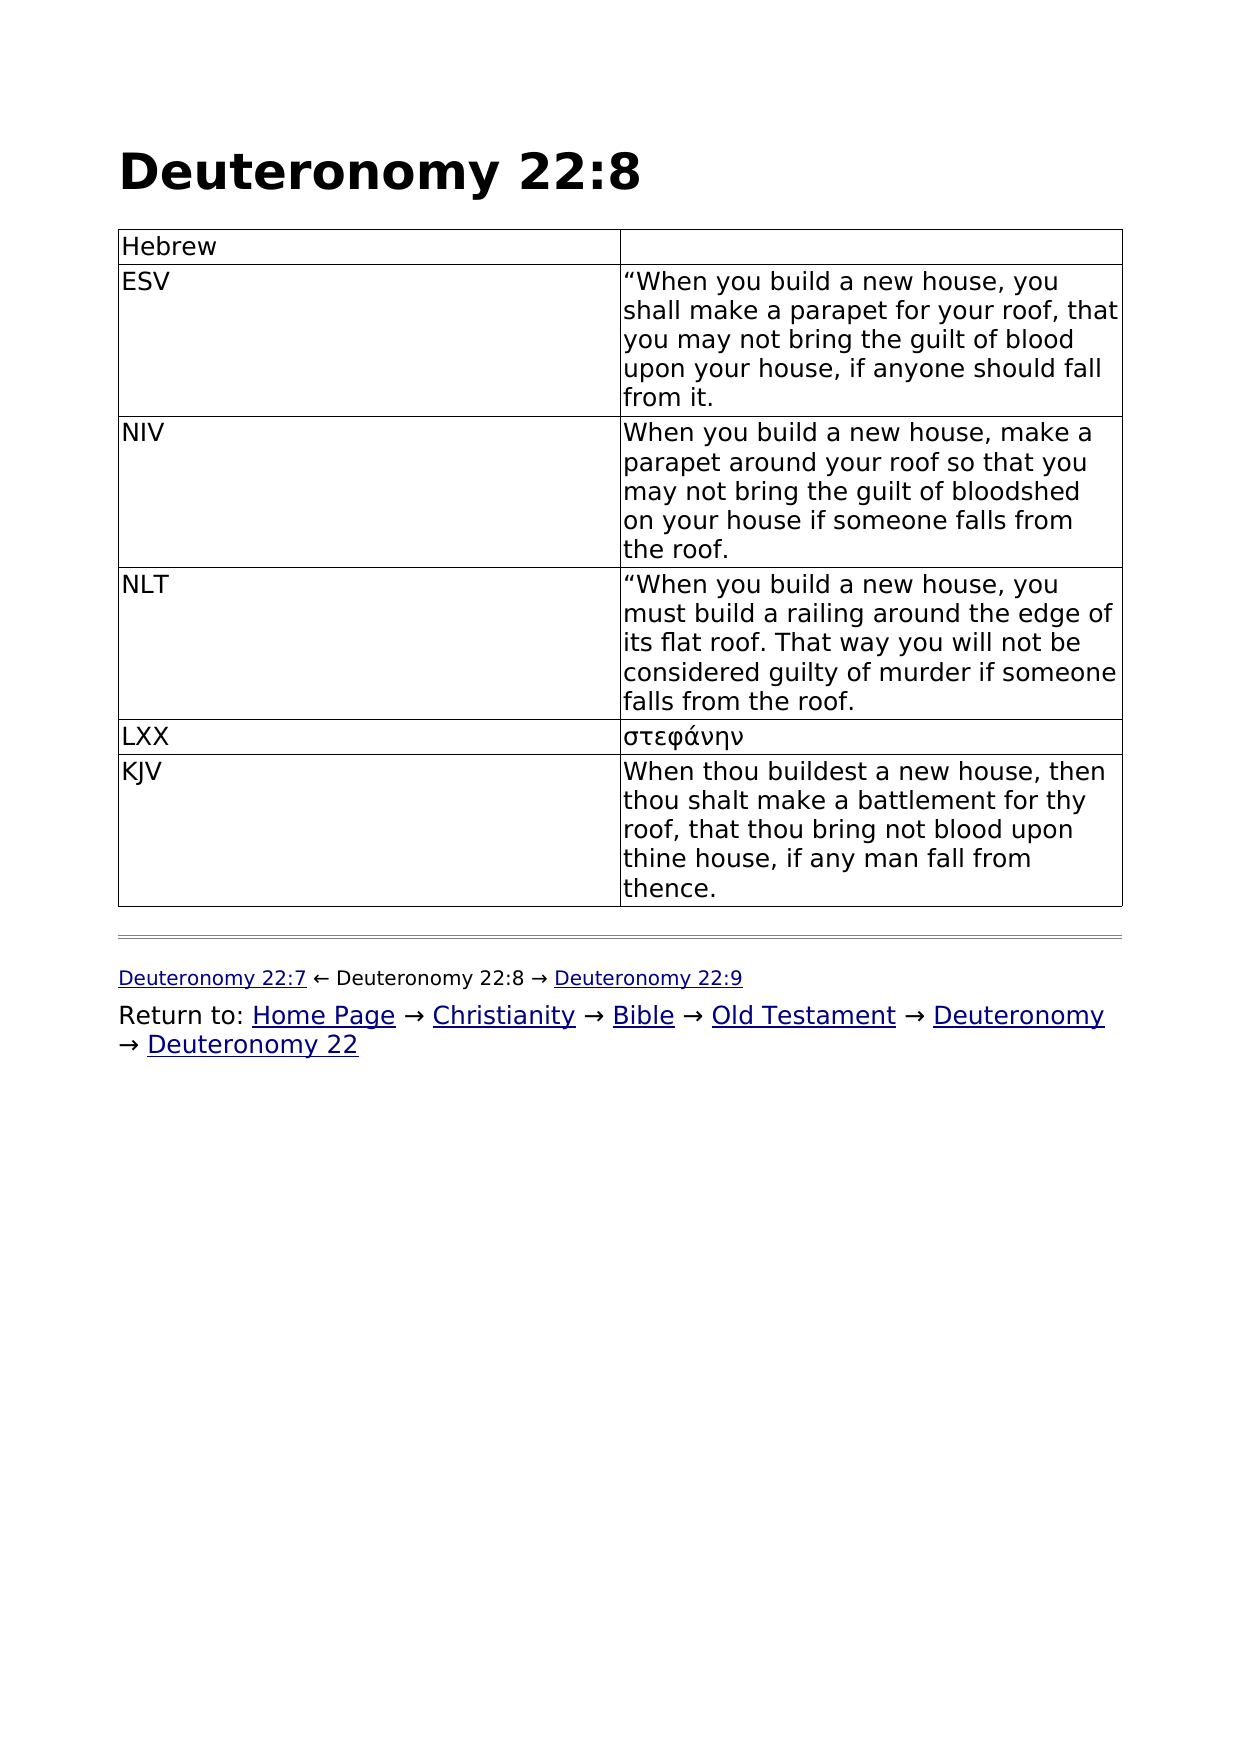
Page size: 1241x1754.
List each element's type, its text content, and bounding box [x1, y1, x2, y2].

table_cell When you build a new house, make a parapet around your roof so that you may not bring the guilt of bloodshed on your house if someone falls from the roof. [621, 417, 1122, 567]
table_cell LXX [119, 720, 620, 754]
table_header Hebrew [119, 230, 620, 264]
table_cell When thou buildest a new house, then thou shalt make a battlement for thy roof, that thou bring not blood upon thine house, if any man fall from thence. [621, 755, 1122, 906]
table_cell ESV [119, 265, 620, 416]
table_header [621, 230, 1122, 264]
table_cell “When you build a new house, you shall make a parapet for your roof, that you may not bring the guilt of blood upon your house, if anyone should fall from it. [621, 265, 1122, 416]
table_cell “When you build a new house, you must build a railing around the edge of its flat roof. That way you will not be considered guilty of murder if someone falls from the roof. [621, 568, 1122, 719]
table_cell KJV [119, 755, 620, 906]
subtitle Deuteronomy 22:8 [118, 143, 1122, 201]
table_cell NLT [119, 568, 620, 719]
text Deuteronomy 22:7 ← Deuteronomy 22:8 → Deuteronomy 22:9 [118, 967, 1122, 1001]
table_cell στεφάνην [621, 720, 1122, 754]
table_cell NIV [119, 417, 620, 567]
text Return to: Home Page → Christianity → Bible → Old Testament → Deuteronomy → Deuteronomy 22 [118, 1001, 1122, 1059]
